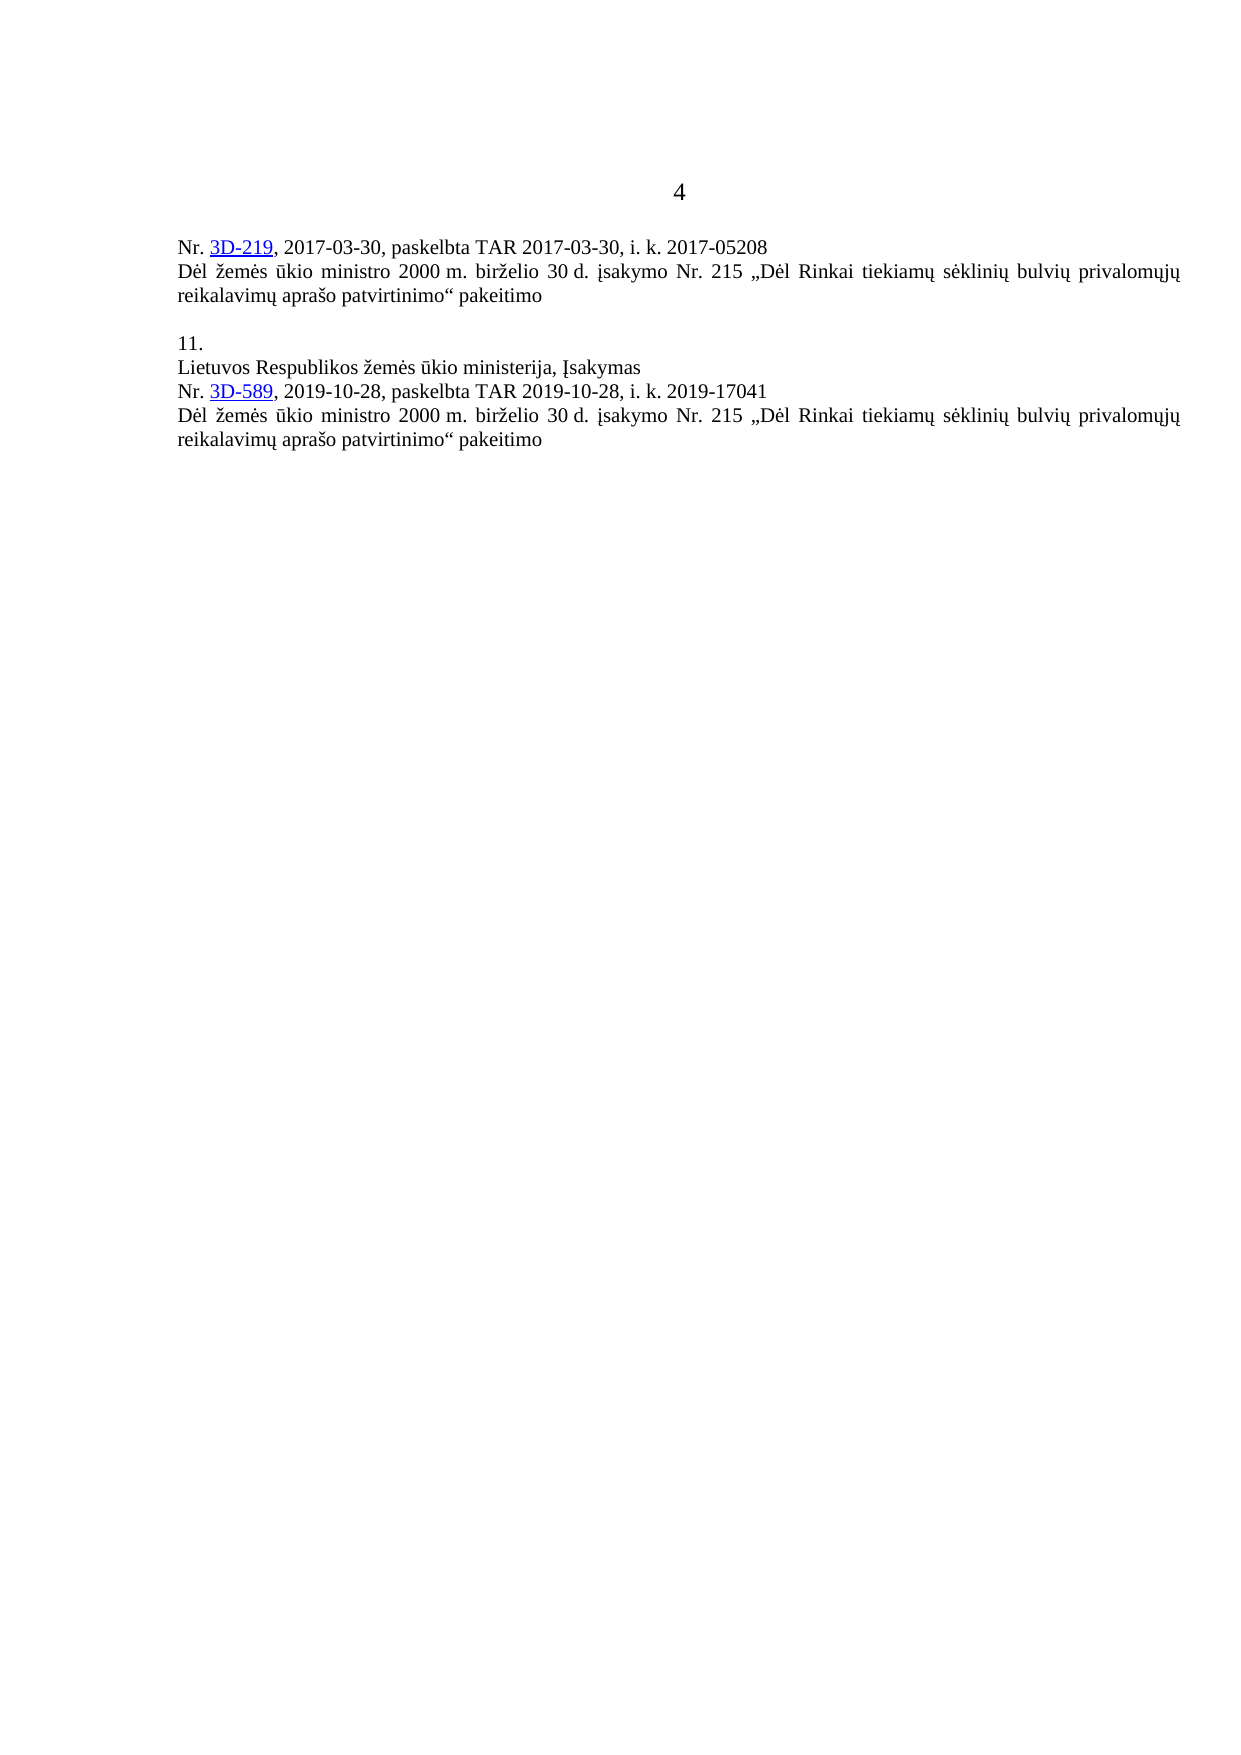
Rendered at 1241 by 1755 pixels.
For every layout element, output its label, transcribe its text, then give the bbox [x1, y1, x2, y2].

text Nr. 3D-589, 2019-10-28, paskelbta TAR 2019-10-28, i. k. 2019-17041 [177, 379, 1181, 403]
text Lietuvos Respublikos žemės ūkio ministerija, Įsakymas [177, 355, 1181, 379]
text Dėl žemės ūkio ministro 2000 m. birželio 30 d. įsakymo Nr. 215 „Dėl Rinkai tiekiamų sėklinių bulvių privalomųjų reikalavimų aprašo patvirtinimo“ pakeitimo [177, 259, 1181, 307]
text Nr. 3D-219, 2017-03-30, paskelbta TAR 2017-03-30, i. k. 2017-05208 [177, 235, 1181, 259]
text 11. [177, 331, 1181, 355]
text Dėl žemės ūkio ministro 2000 m. birželio 30 d. įsakymo Nr. 215 „Dėl Rinkai tiekiamų sėklinių bulvių privalomųjų reikalavimų aprašo patvirtinimo“ pakeitimo [177, 403, 1181, 451]
